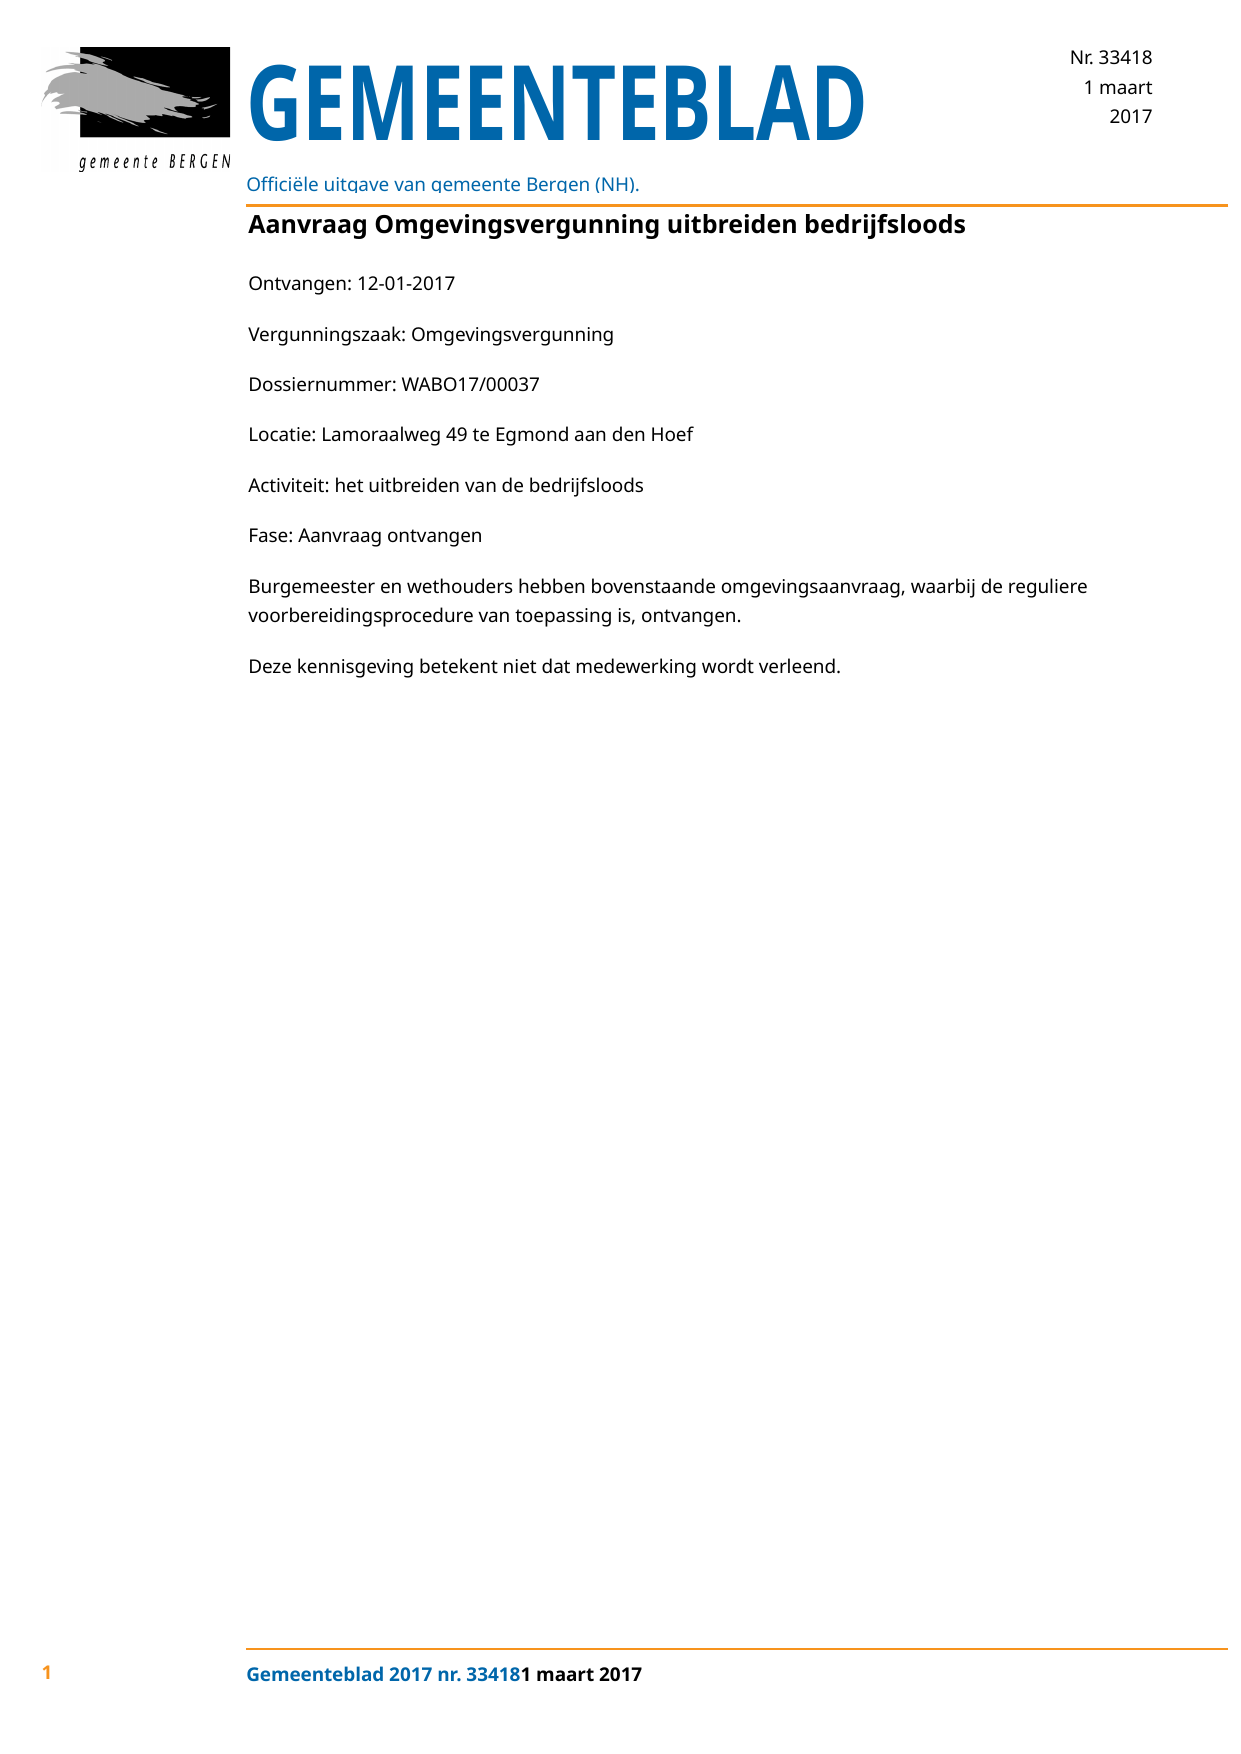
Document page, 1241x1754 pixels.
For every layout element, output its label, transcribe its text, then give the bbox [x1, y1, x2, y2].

text Ontvangen: 12-01-2017 [248, 270, 1152, 296]
text Activiteit: het uitbreiden van de bedrijfsloods [248, 472, 1152, 498]
text Locatie: Lamoraalweg 49 te Egmond aan den Hoef [248, 422, 1152, 447]
text Dossiernummer: WABO17/00037 [248, 371, 1152, 397]
text Burgemeester en wethouders hebben bovenstaande omgevingsaanvraag, waarbij de reguliere voorbereidingsprocedure van toepassing is, ontvangen. [248, 573, 1152, 628]
picture [41, 47, 231, 172]
text Aanvraag Omgevingsvergunning uitbreiden bedrijfsloods [248, 207, 1152, 241]
text Deze kennisgeving betekent niet dat medewerking wordt verleend. [248, 653, 1152, 678]
text Fase: Aanvraag ontvangen [248, 522, 1152, 548]
text Vergunningszaak: Omgevingsvergunning [248, 321, 1152, 346]
